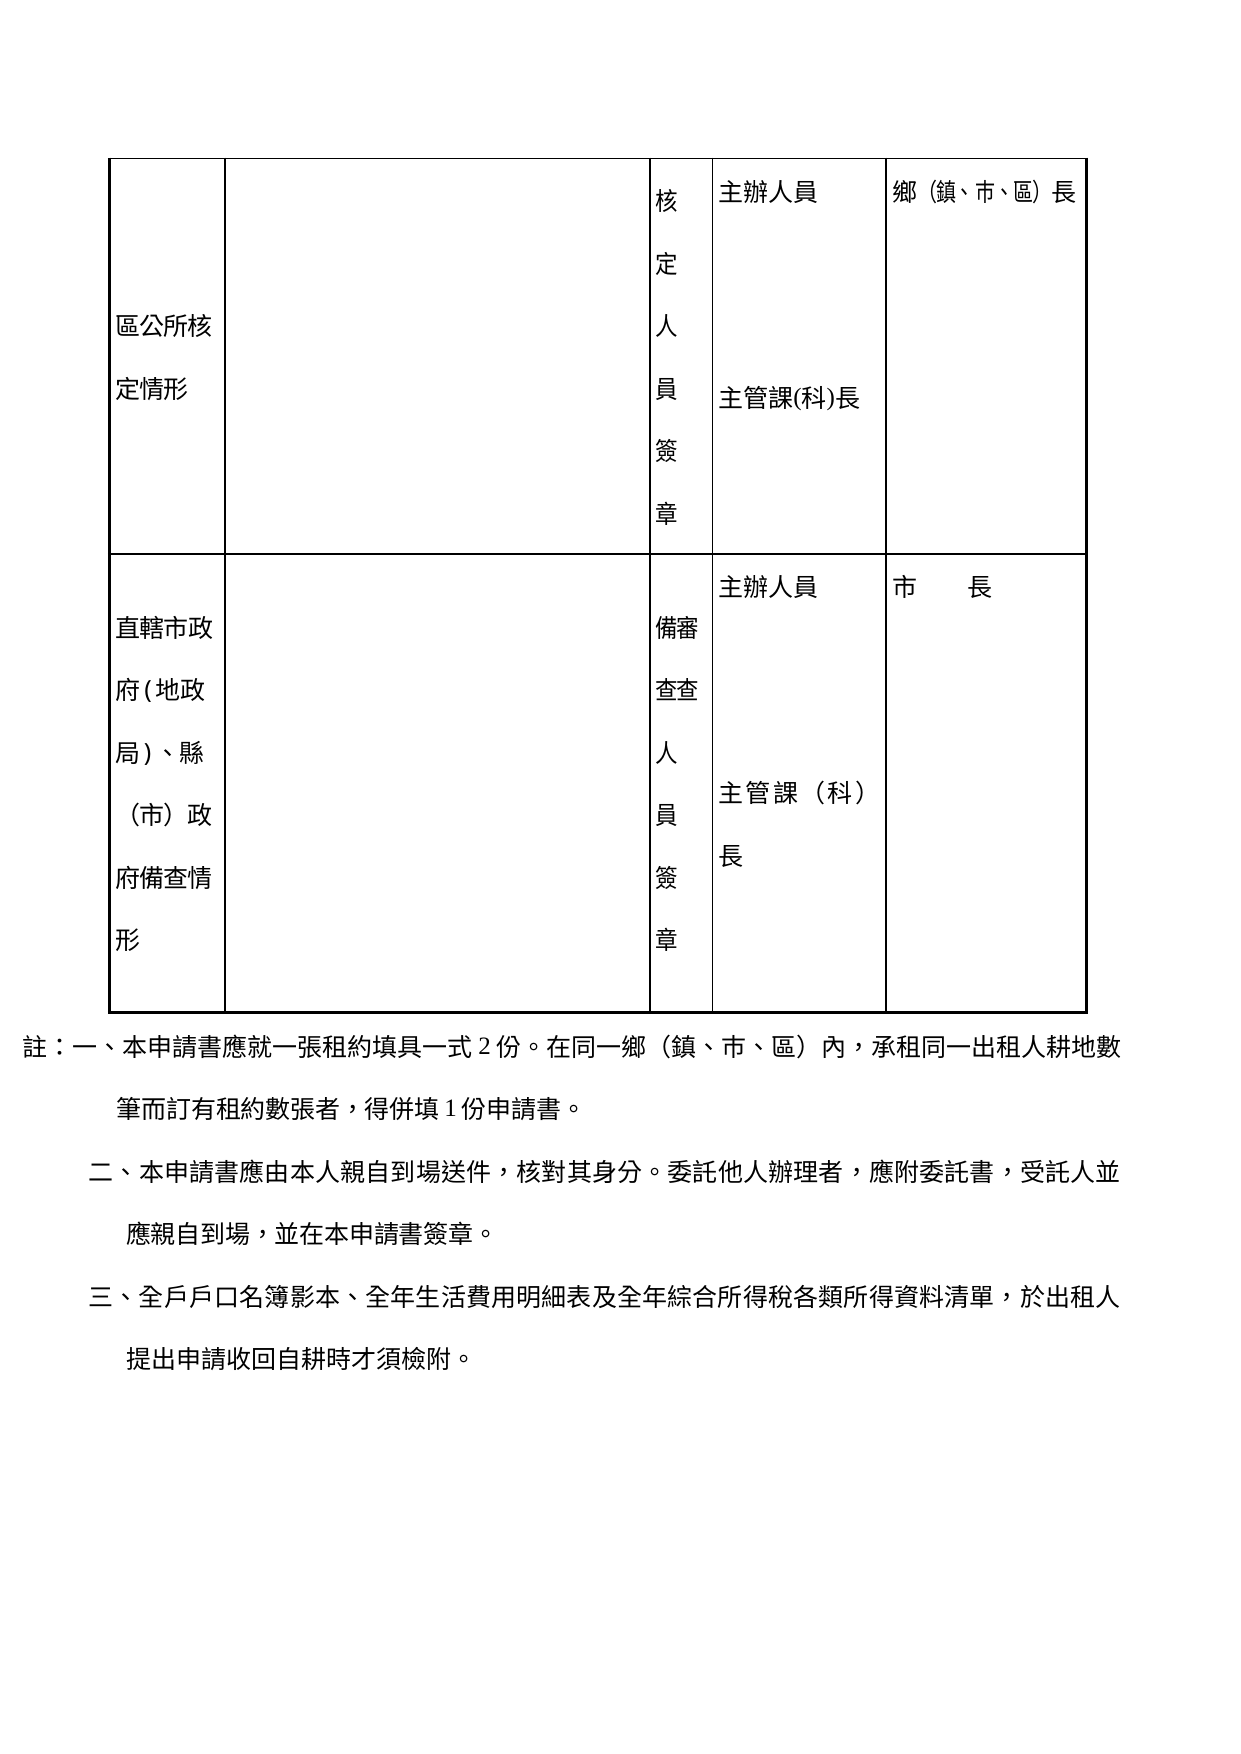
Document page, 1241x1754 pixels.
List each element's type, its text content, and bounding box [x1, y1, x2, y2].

text 註：一、本申請書應就一張租約填具一式2份。在同一鄉（鎮、巿、區）內，承租同一出租人耕地數筆而訂有租約數張者，得併填1份申請書。 [22, 1014, 1122, 1139]
table_cell 市 長 [887, 555, 1085, 1011]
table_cell 直轄市政府(地政局)、縣（市）政府備查情形 [111, 555, 224, 1011]
table_cell 主辦人員 主管課（科）長 [713, 555, 885, 1011]
table_cell 備審 查查 人 員 簽 章 [651, 555, 712, 1011]
table_cell 區公所核定情形 [111, 159, 224, 553]
text 二、本申請書應由本人親自到場送件，核對其身分。委託他人辦理者，應附委託書，受託人並應親自到場，並在本申請書簽章。 [88, 1139, 1122, 1264]
table_cell 主辦人員 主管課(科)長 [713, 159, 885, 553]
table_cell [226, 159, 649, 553]
table_cell 核 定 人 員 簽 章 [651, 159, 712, 553]
text 三、全戶戶口名簿影本、全年生活費用明細表及全年綜合所得稅各類所得資料清單，於出租人提出申請收回自耕時才須檢附。 [88, 1264, 1122, 1389]
table_cell 鄉（鎮、巿、區）長 [887, 159, 1085, 553]
table_cell [226, 555, 649, 1011]
